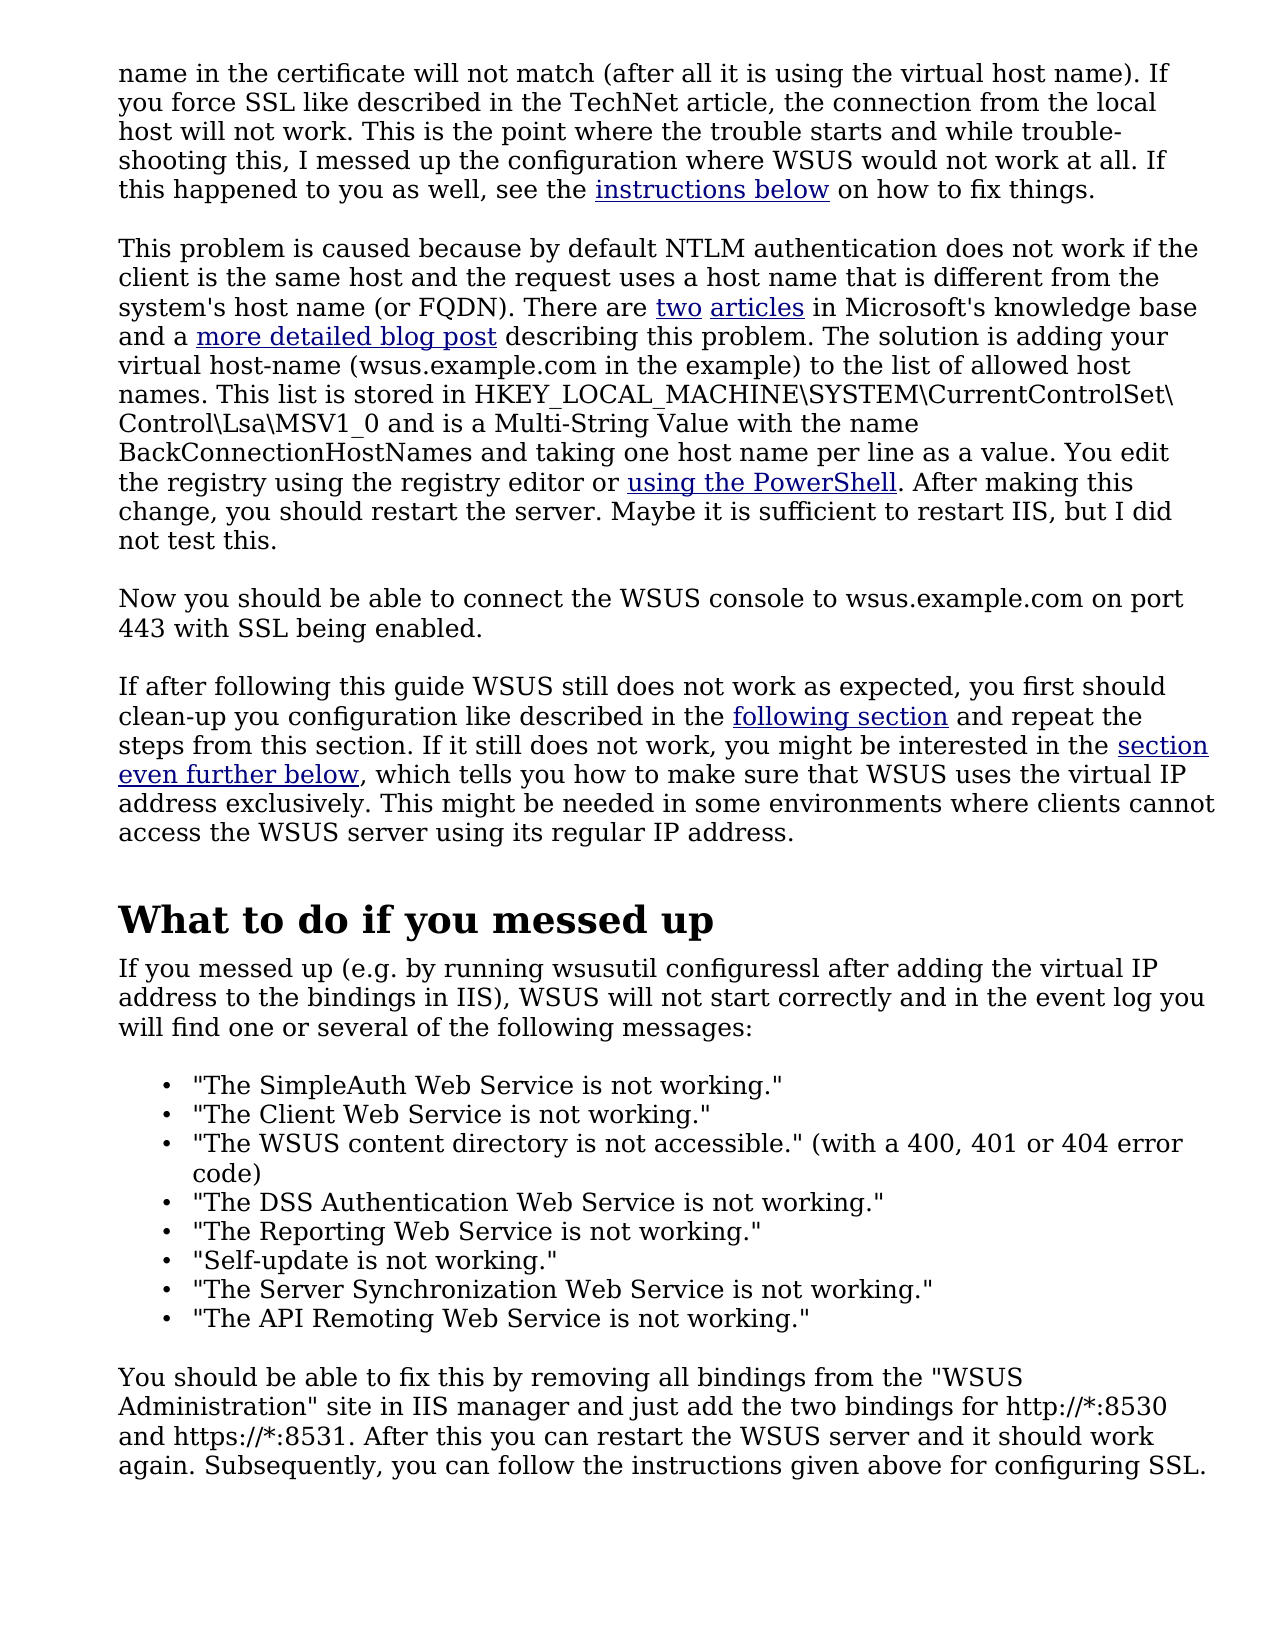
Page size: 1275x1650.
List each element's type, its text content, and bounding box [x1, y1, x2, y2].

list "The Server Synchronization Web Service is not working." [162, 1276, 1216, 1305]
list "The WSUS content directory is not accessible." (with a 400, 401 or 404 error code) [162, 1130, 1216, 1188]
list "The Reporting Web Service is not working." [162, 1217, 1216, 1246]
list "The API Remoting Web Service is not working." [162, 1305, 1216, 1334]
subtitle What to do if you messed up [118, 898, 1216, 942]
list "The SimpleAuth Web Service is not working." [162, 1071, 1216, 1101]
text This problem is caused because by default NTLM authentication does not work if the client is the same host and the request uses a host name that is different from the system's host name (or FQDN). There are two articles in Microsoft's knowledge base and a more detailed blog post describing this problem. The solution is adding your virtual host-name (wsus.example.com in the example) to the list of allowed host names. This list is stored in HKEY_LOCAL_MACHINE\SYSTEM\CurrentControlSet\Control\Lsa\MSV1_0 and is a Multi-String Value with the name BackConnectionHostNames and taking one host name per line as a value. You edit the registry using the registry editor or using the PowerShell. After making this change, you should restart the server. Maybe it is sufficient to restart IIS, but I did not test this. [118, 234, 1216, 555]
text If after following this guide WSUS still does not work as expected, you first should clean-up you configuration like described in the following section and repeat the steps from this section. If it still does not work, you might be interested in the section even further below, which tells you how to make sure that WSUS uses the virtual IP address exclusively. This might be needed in some environments where clients cannot access the WSUS server using its regular IP address. [118, 672, 1216, 847]
text Now you should be able to connect the WSUS console to wsus.example.com on port 443 with SSL being enabled. [118, 585, 1216, 643]
text If you messed up (e.g. by running wsusutil configuressl after adding the virtual IP address to the bindings in IIS), WSUS will not start correctly and in the event log you will find one or several of the following messages: [118, 954, 1216, 1042]
text You should be able to fix this by removing all bindings from the "WSUS Administration" site in IIS manager and just add the two bindings for http://*:8530 and https://*:8531. After this you can restart the WSUS server and it should work again. Subsequently, you can follow the instructions given above for configuring SSL. [118, 1363, 1216, 1480]
list "The Client Web Service is not working." [162, 1101, 1216, 1130]
list "Self-update is not working." [162, 1246, 1216, 1276]
text name in the certificate will not match (after all it is using the virtual host name). If you force SSL like described in the TechNet article, the connection from the local host will not work. This is the point where the trouble starts and while trouble-shooting this, I messed up the configuration where WSUS would not work at all. If this happened to you as well, see the instructions below on how to fix things. [118, 59, 1216, 205]
list "The DSS Authentication Web Service is not working." [162, 1188, 1216, 1217]
